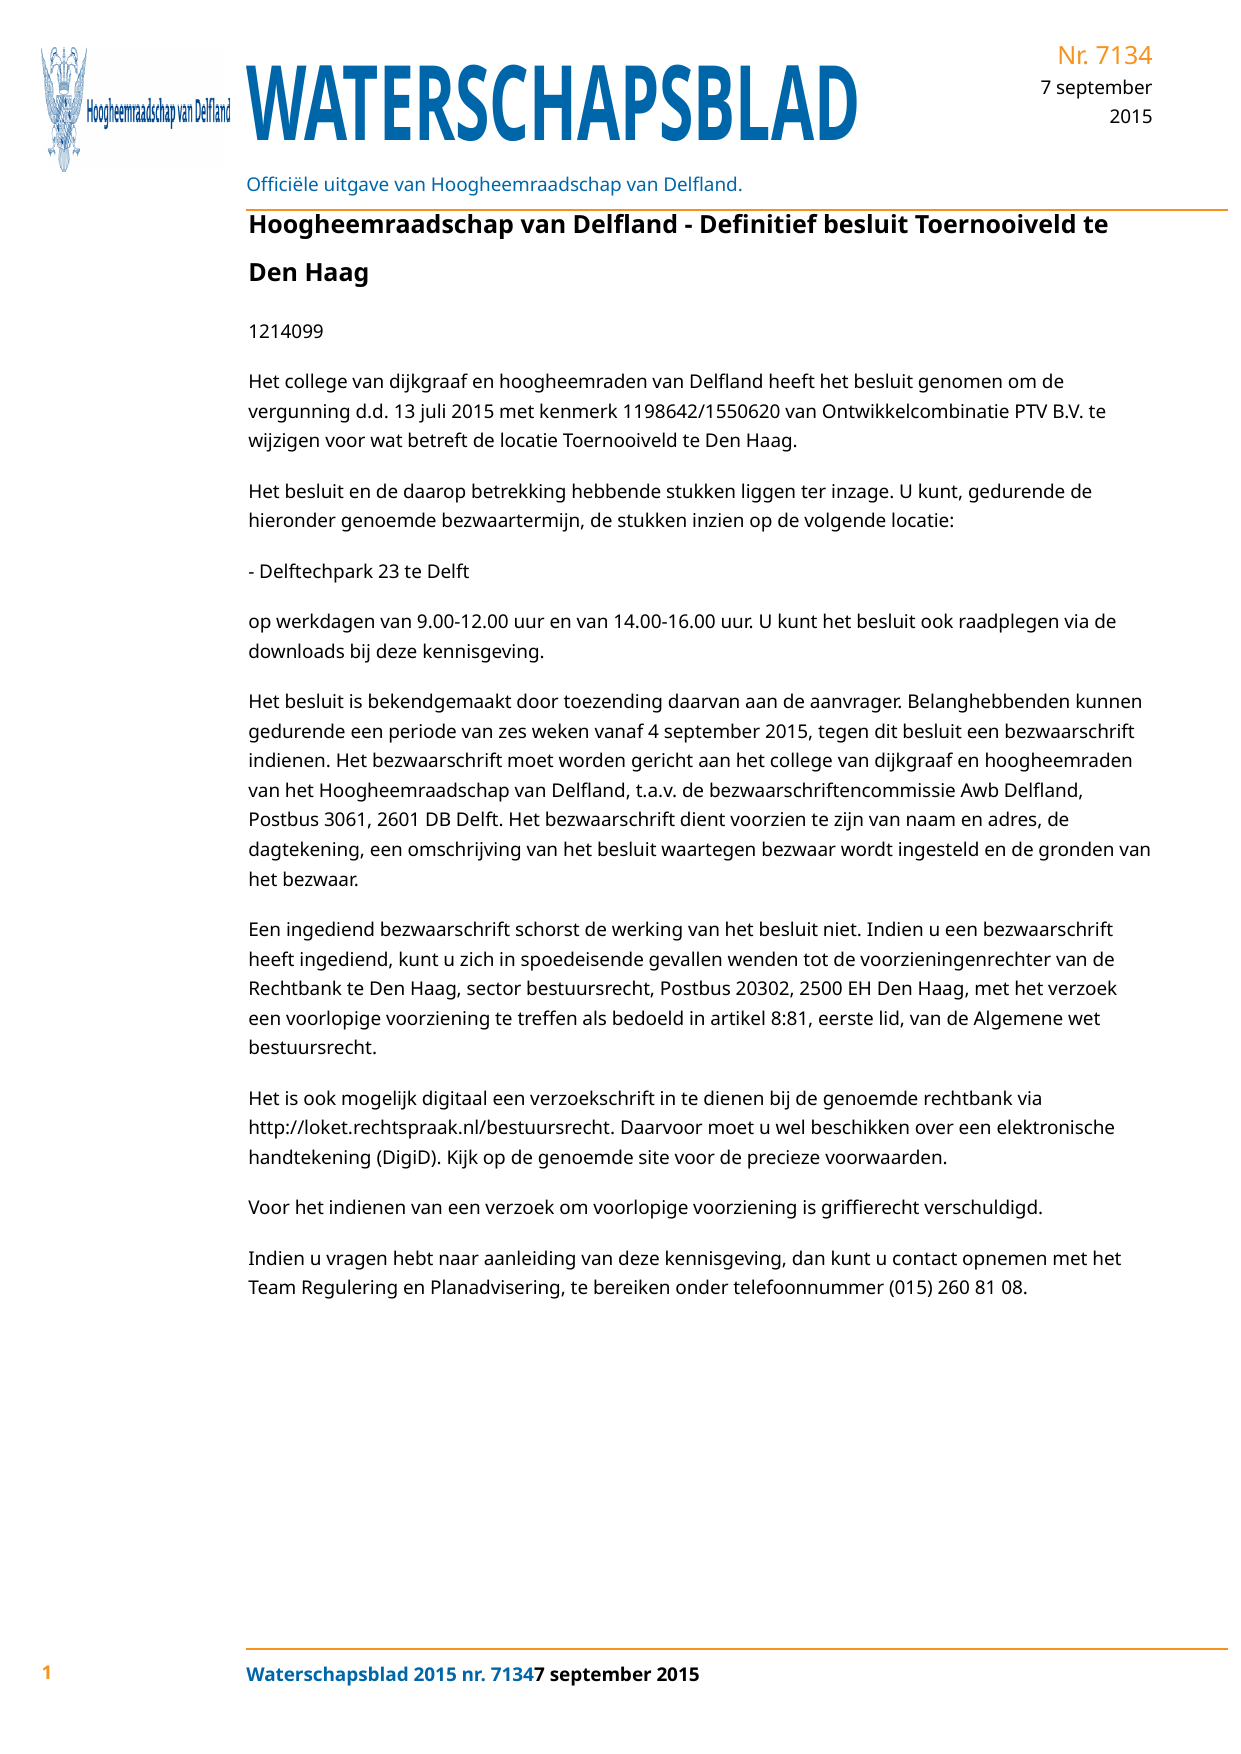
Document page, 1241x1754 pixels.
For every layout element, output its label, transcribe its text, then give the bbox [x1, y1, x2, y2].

text Voor het indienen van een verzoek om voorlopige voorziening is griffierecht verschuldigd. [248, 1194, 1152, 1220]
text Het besluit is bekendgemaakt door toezending daarvan aan de aanvrager. Belanghebbenden kunnen gedurende een periode van zes weken vanaf 4 september 2015, tegen dit besluit een bezwaarschrift indienen. Het bezwaarschrift moet worden gericht aan het college van dijkgraaf en hoogheemraden van het Hoogheemraadschap van Delfland, t.a.v. de bezwaarschriftencommissie Awb Delfland, Postbus 3061, 2601 DB Delft. Het bezwaarschrift dient voorzien te zijn van naam en adres, de dagtekening, een omschrijving van het besluit waartegen bezwaar wordt ingesteld en de gronden van het bezwaar. [248, 688, 1152, 892]
text Het college van dijkgraaf en hoogheemraden van Delfland heeft het besluit genomen om de vergunning d.d. 13 juli 2015 met kenmerk 1198642/1550620 van Ontwikkelcombinatie PTV B.V. te wijzigen voor wat betreft de locatie Toernooiveld te Den Haag. [248, 368, 1152, 453]
text Een ingediend bezwaarschrift schorst de werking van het besluit niet. Indien u een bezwaarschrift heeft ingediend, kunt u zich in spoedeisende gevallen wenden tot de voorzieningenrechter van de Rechtbank te Den Haag, sector bestuursrecht, Postbus 20302, 2500 EH Den Haag, met het verzoek een voorlopige voorziening te treffen als bedoeld in artikel 8:81, eerste lid, van de Algemene wet bestuursrecht. [248, 916, 1152, 1060]
text op werkdagen van 9.00-12.00 uur en van 14.00-16.00 uur. U kunt het besluit ook raadplegen via de downloads bij deze kennisgeving. [248, 608, 1152, 664]
picture [41, 47, 231, 172]
text Hoogheemraadschap van Delfland - Definitief besluit Toernooiveld te Den Haag [248, 211, 1152, 288]
text Het is ook mogelijk digitaal een verzoekschrift in te dienen bij de genoemde rechtbank via http://loket.rechtspraak.nl/bestuursrecht. Daarvoor moet u wel beschikken over een elektronische handtekening (DigiD). Kijk op de genoemde site voor de precieze voorwaarden. [248, 1085, 1152, 1170]
text Indien u vragen hebt naar aanleiding van deze kennisgeving, dan kunt u contact opnemen met het Team Regulering en Planadvisering, te bereiken onder telefoonnummer (015) 260 81 08. [248, 1245, 1152, 1300]
text - Delftechpark 23 te Delft [248, 558, 1152, 584]
text 1214099 [248, 318, 1152, 344]
text Het besluit en de daarop betrekking hebbende stukken liggen ter inzage. U kunt, gedurende de hieronder genoemde bezwaartermijn, de stukken inzien op de volgende locatie: [248, 478, 1152, 533]
